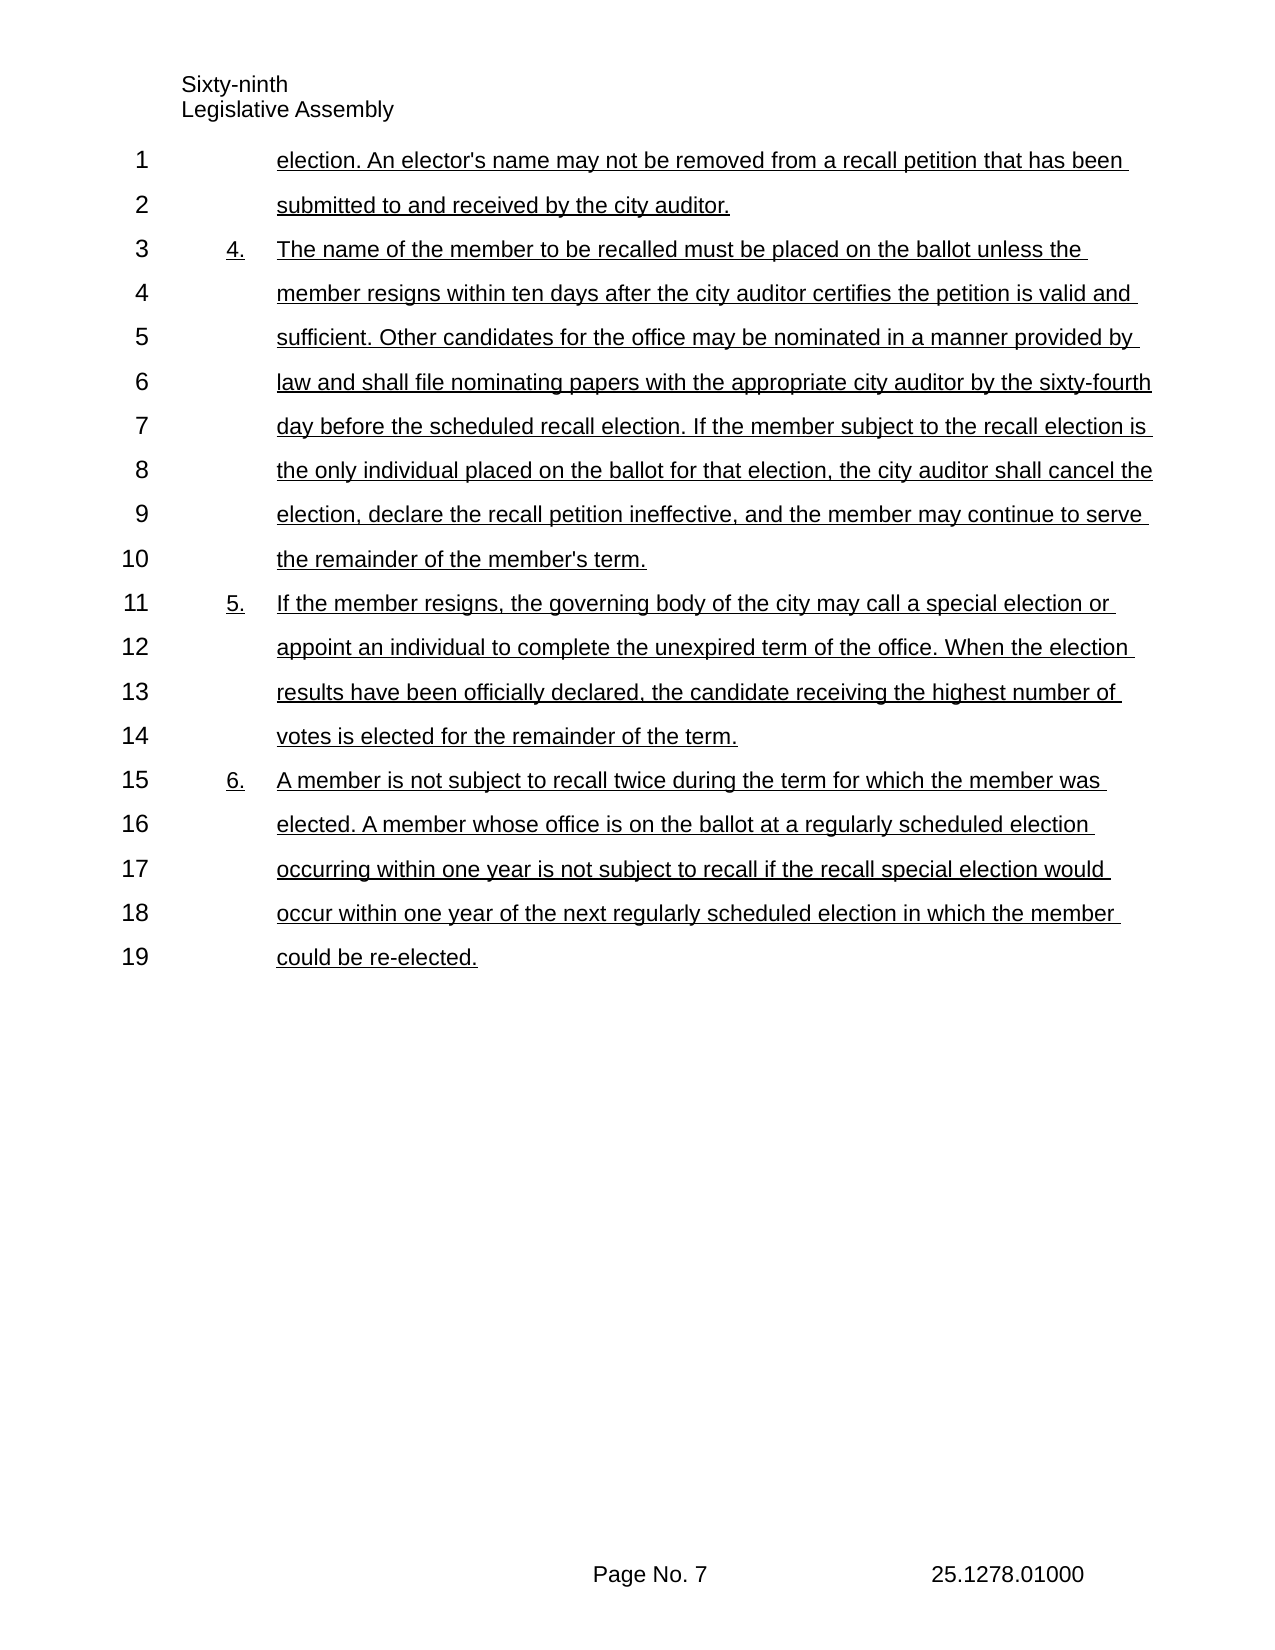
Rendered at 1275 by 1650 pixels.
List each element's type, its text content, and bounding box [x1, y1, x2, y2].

text 6. A member is not subject to recall twice during the term for which the member was elected. A member whose office is on the ballot at a regularly scheduled election occurring within one year is not subject to recall if the recall special election would occur within one year of the next regularly scheduled election in which the member could be re‑elected. [181, 753, 1154, 974]
text election. An elector's name may not be removed from a recall petition that has been submitted to and received by the city auditor. [181, 133, 1154, 222]
text 5. If the member resigns, the governing body of the city may call a special election or appoint an individual to complete the unexpired term of the office. When the election results have been officially declared, the candidate receiving the highest number of votes is elected for the remainder of the term. [181, 576, 1154, 753]
text 4. The name of the member to be recalled must be placed on the ballot unless the member resigns within ten days after the city auditor certifies the petition is valid and sufficient. Other candidates for the office may be nominated in a manner provided by law and shall file nominating papers with the appropriate city auditor by the sixty-fourth day before the scheduled recall election. If the member subject to the recall election is the only individual placed on the ballot for that election, the city auditor shall cancel the election, declare the recall petition ineffective, and the member may continue to serve the remainder of the member's term. [181, 222, 1154, 576]
